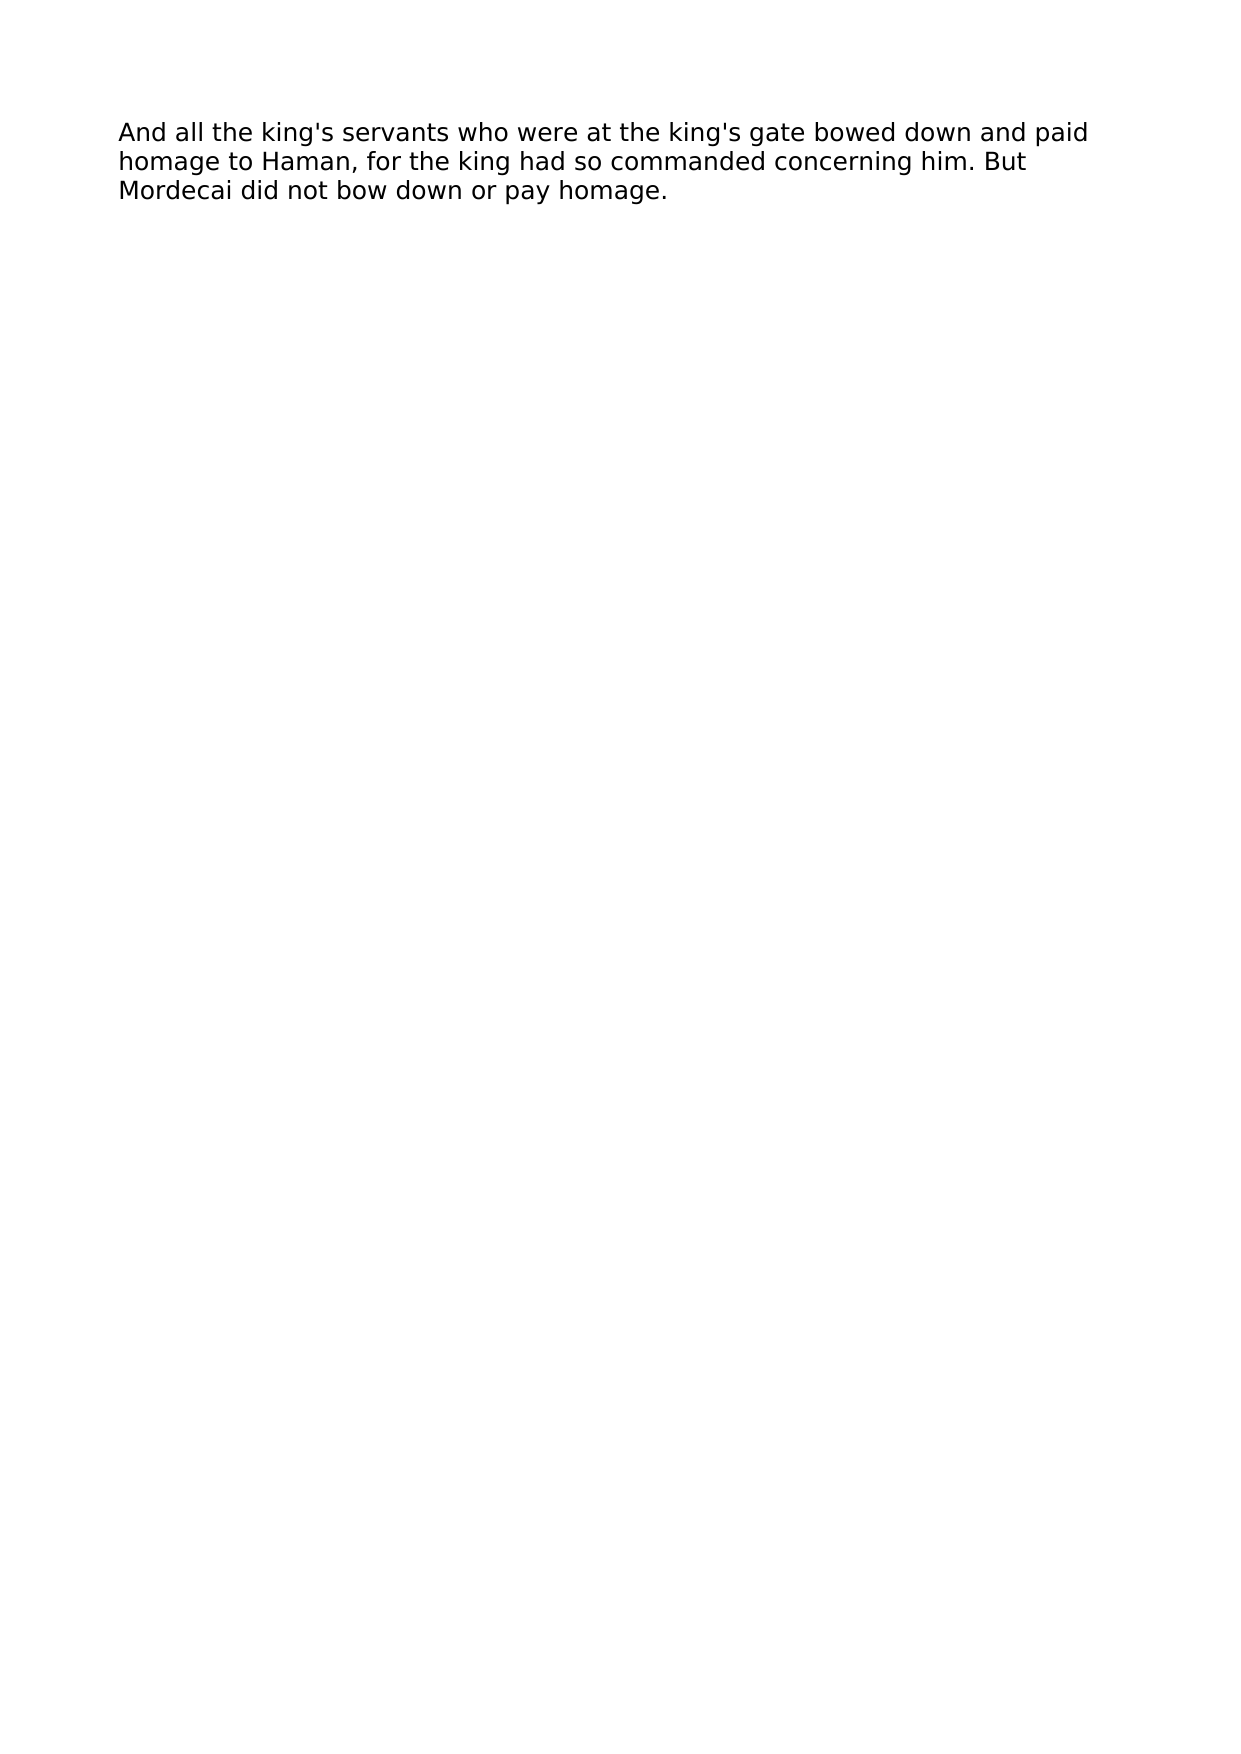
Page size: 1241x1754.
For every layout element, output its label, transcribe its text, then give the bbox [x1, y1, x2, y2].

text And all the king's servants who were at the king's gate bowed down and paid homage to Haman, for the king had so commanded concerning him. But Mordecai did not bow down or pay homage. [118, 118, 1122, 206]
